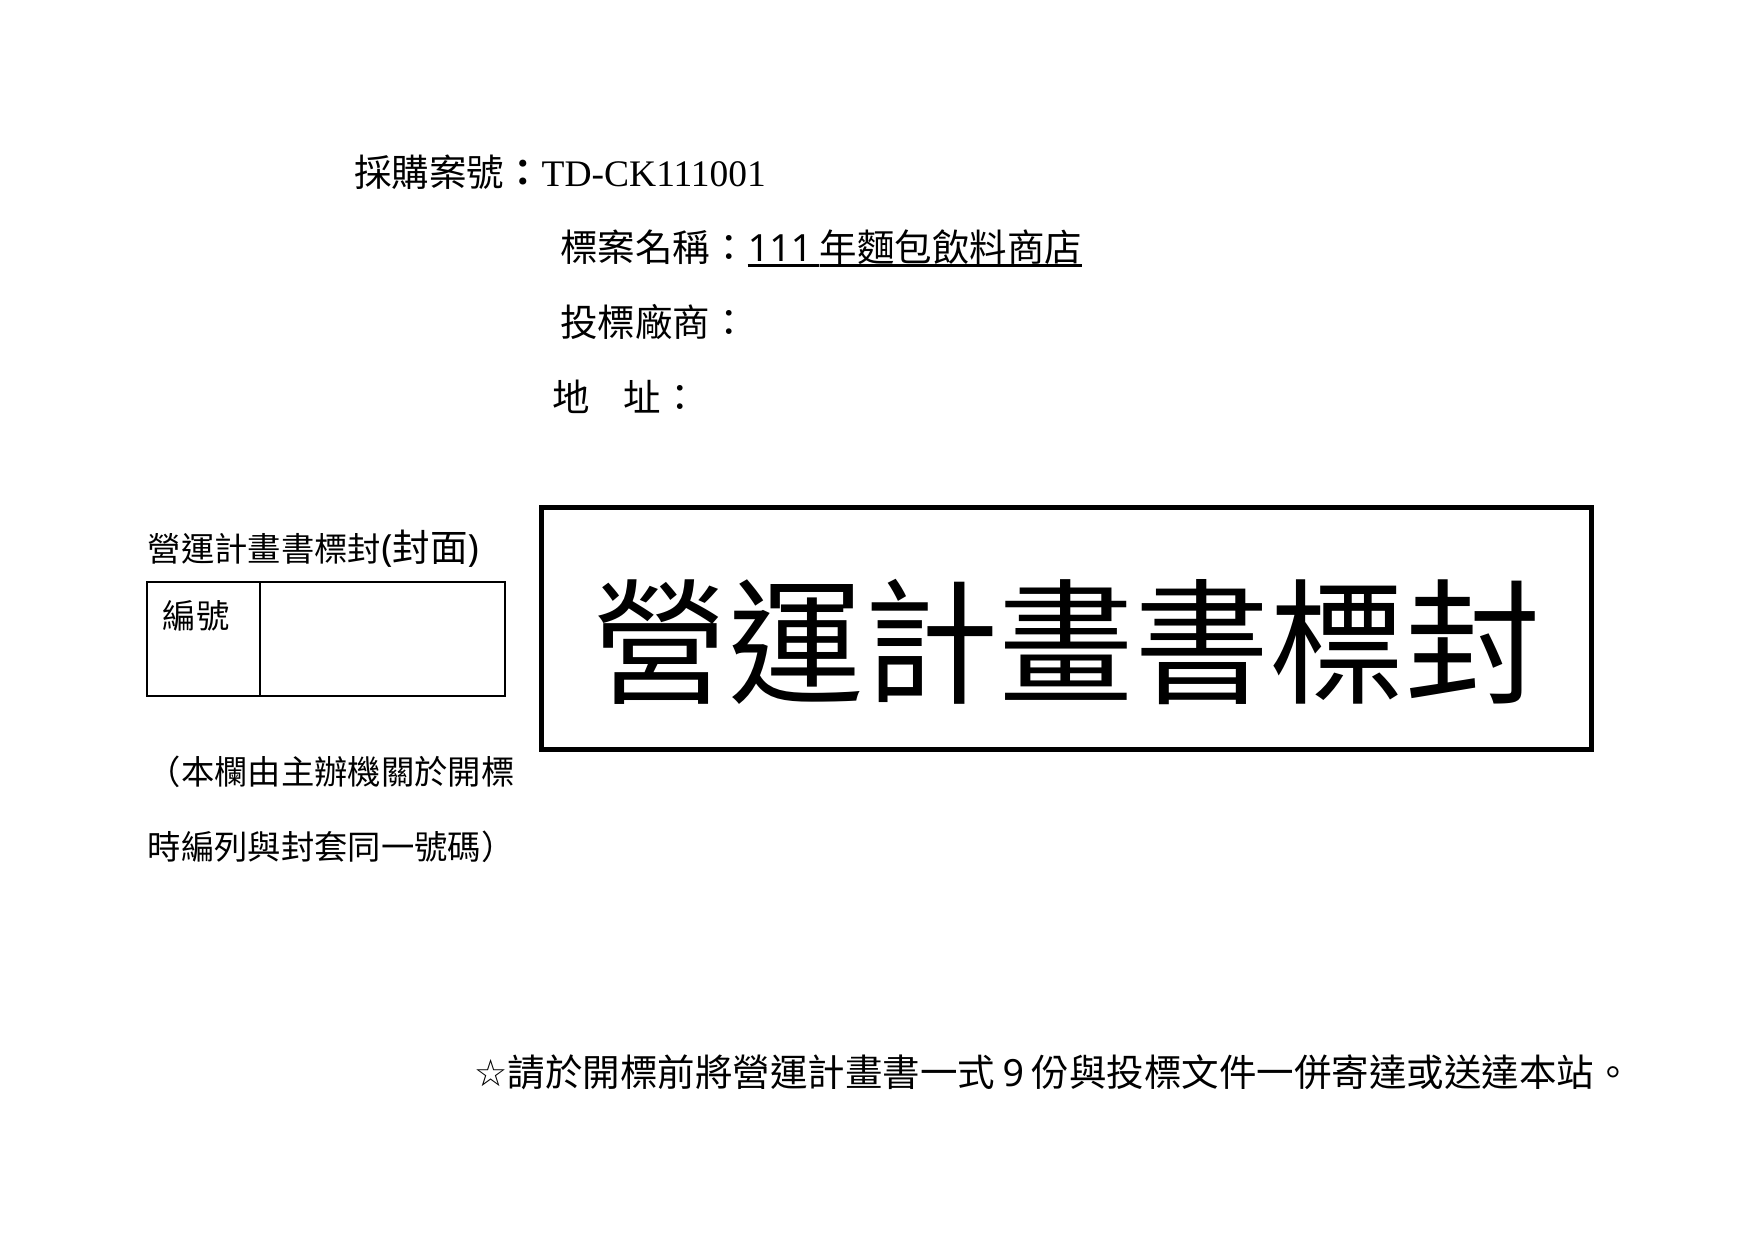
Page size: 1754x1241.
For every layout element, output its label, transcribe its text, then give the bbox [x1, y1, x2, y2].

text 時編列與封套同一號碼） [148, 807, 1669, 882]
text [1594, 507, 1669, 582]
text [261, 590, 489, 638]
text ☆請於開標前將營運計畫書一式9份與投標文件一併寄達或送達本站。 [448, 1032, 1669, 1107]
text （本欄由主辦機關於開標 [148, 732, 1669, 807]
text 營運計畫書標封 [559, 536, 1574, 732]
text 採購案號：TD-CK111001 [148, 132, 1669, 207]
text 標案名稱：111年麵包飲料商店 [148, 207, 1669, 282]
text 編號 [163, 590, 259, 638]
text 營運計畫書標封(封面) [148, 507, 539, 582]
text 地 址： [130, 357, 1669, 432]
text 投標廠商： [148, 282, 1669, 357]
